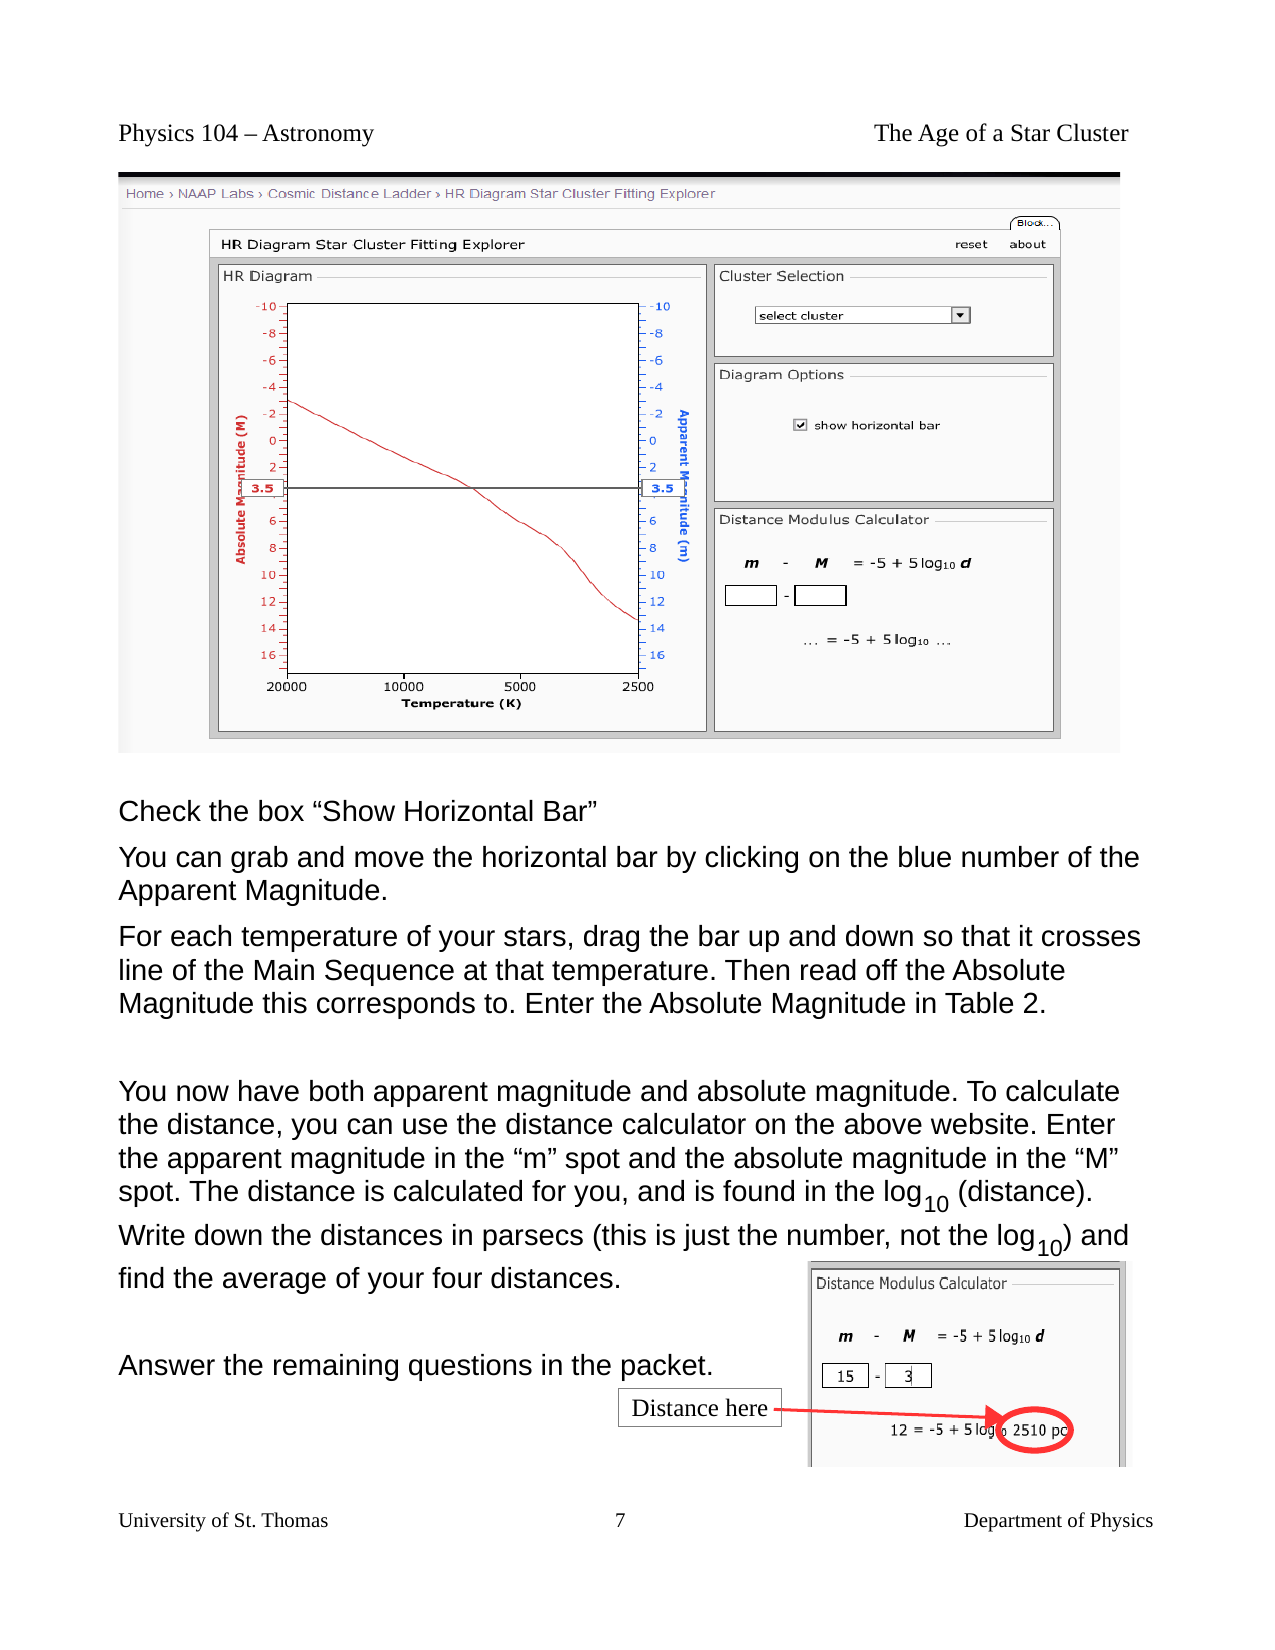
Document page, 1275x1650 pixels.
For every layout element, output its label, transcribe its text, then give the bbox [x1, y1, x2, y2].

text Answer the remaining questions in the packet. [118, 1348, 810, 1382]
picture [973, 1287, 1133, 1467]
text For each temperature of your stars, drag the bar up and down so that it crosses line of the Main Sequence at that temperature. Then read off the Absolute Magnitude this corresponds to. Enter the Absolute Magnitude in Table 2. [118, 919, 1157, 1020]
text You can grab and move the horizontal bar by clicking on the blue number of the Apparent Magnitude. [118, 840, 1157, 907]
text You now have both apparent magnitude and absolute magnitude. To calculate the distance, you can use the distance calculator on the above website. Enter the apparent magnitude in the “m” spot and the absolute magnitude in the “M” spot. The distance is calculated for you, and is found in the log10 (distance). Write down the distances in parsecs (this is just the number, not the log10) and find the average of your four distances. [118, 1074, 1157, 1295]
picture [118, 172, 1121, 753]
text Check the box “Show Horizontal Bar” [118, 794, 1157, 827]
picture [1002, 1413, 1067, 1447]
